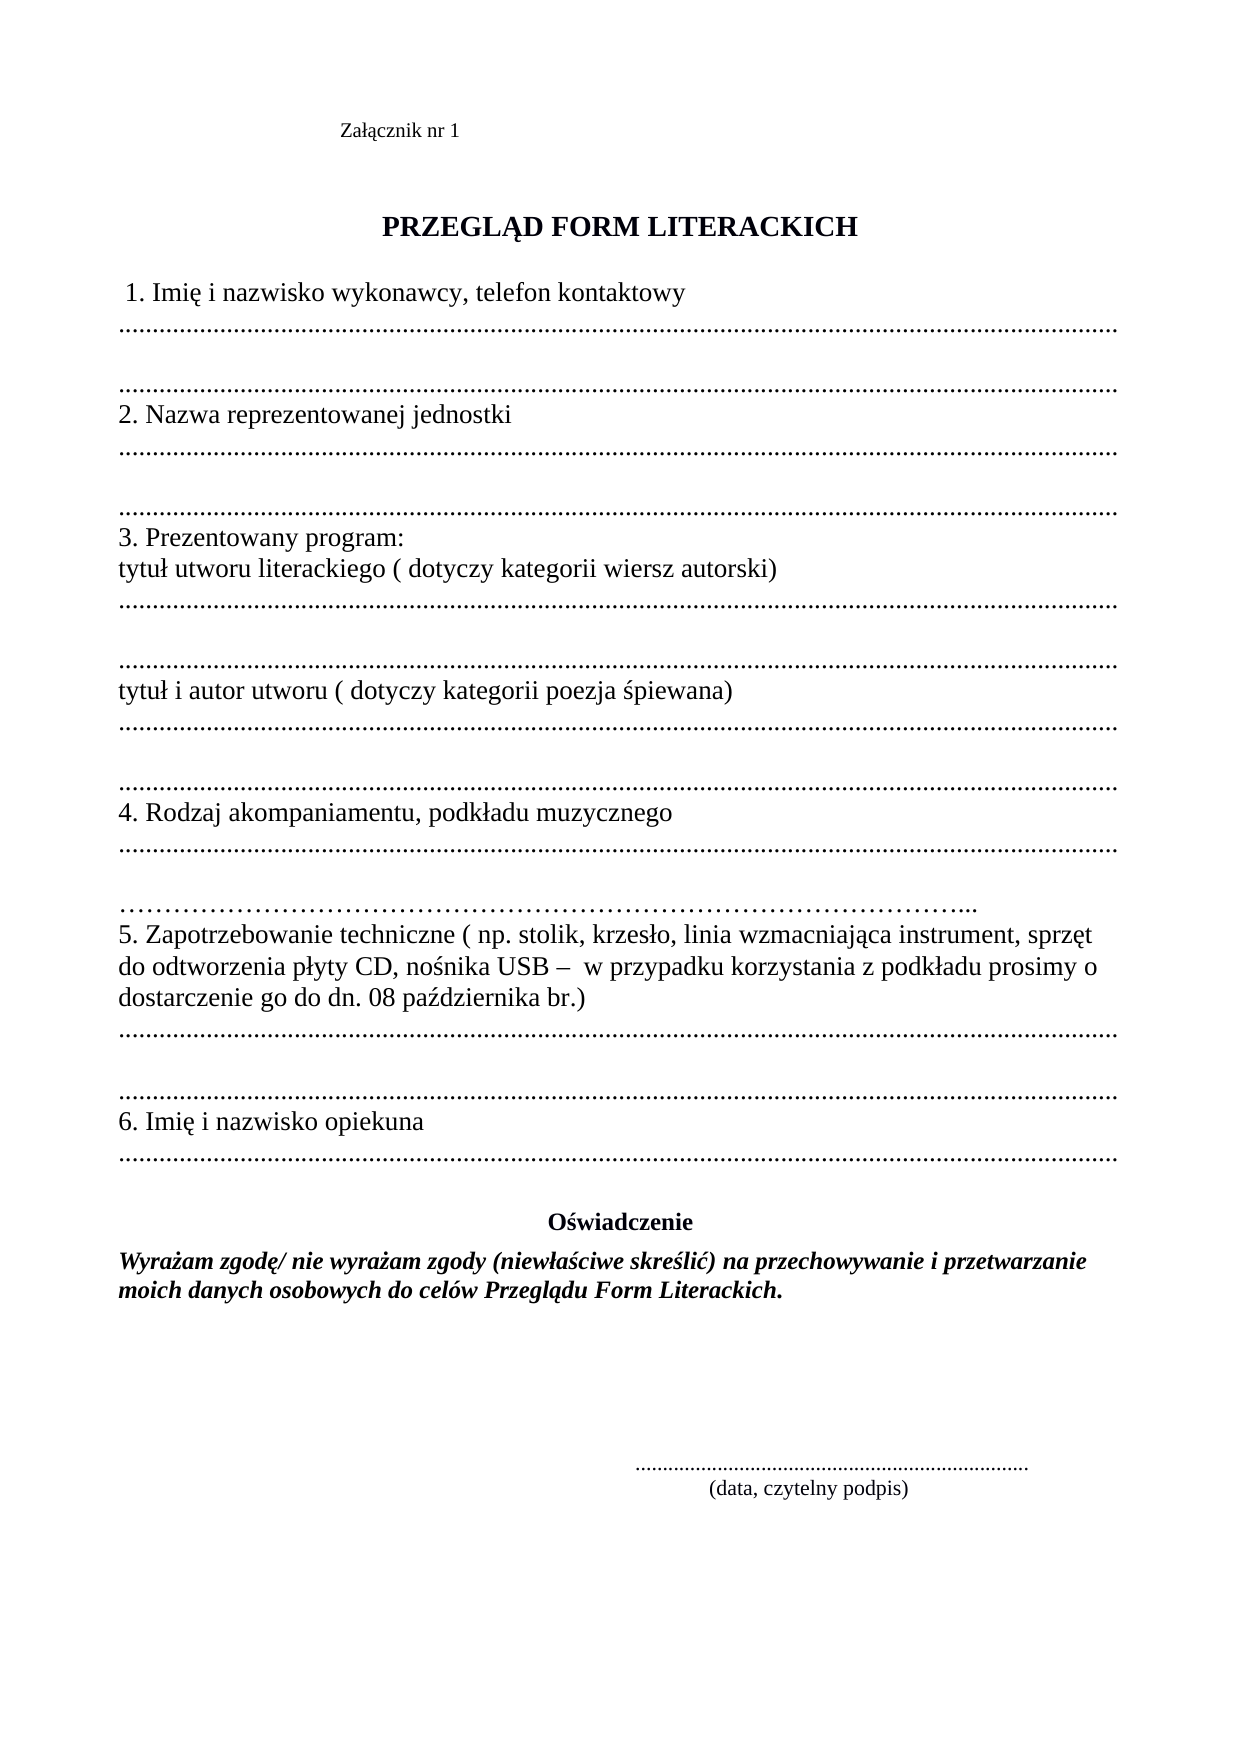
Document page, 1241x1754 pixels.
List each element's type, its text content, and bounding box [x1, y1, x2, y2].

text …………………………………………………………………………………... [118, 887, 1122, 918]
text 5. Zapotrzebowanie techniczne ( np. stolik, krzesło, linia wzmacniająca instrument, sprzęt do odtworzenia płyty CD, nośnika USB – w przypadku korzystania z podkładu prosimy o dostarczenie go do dn. 08 października br.) .................................................................................................................................................... [118, 918, 1122, 1043]
text .................................................................................................................................................... [118, 430, 1122, 461]
text tytuł i autor utworu ( dotyczy kategorii poezja śpiewana) [118, 674, 1122, 705]
text .................................................................................................................................................... [118, 489, 1122, 521]
text .................................................................................................................................................... [118, 827, 1122, 858]
text .................................................................................................................................................... [118, 307, 1122, 339]
text 6. Imię i nazwisko opiekuna [118, 1105, 1122, 1136]
text 4. Rodzaj akompaniamentu, podkładu muzycznego [118, 796, 1122, 827]
text .................................................................................................................................................... [118, 643, 1122, 674]
text Załącznik nr 1 [266, 118, 1122, 142]
text PRZEGLĄD FORM LITERACKICH [118, 209, 1122, 243]
text 3. Prezentowany program: tytuł utworu literackiego ( dotyczy kategorii wiersz autorski) [118, 521, 1122, 583]
text .................................................................................................................................................... [118, 1074, 1122, 1105]
text Wyrażam zgodę/ nie wyrażam zgody (niewłaściwe skreślić) na przechowywanie i przetwarzanie moich danych osobowych do celów Przeglądu Form Literackich. [118, 1246, 1122, 1303]
text .................................................................................................................................................... [118, 583, 1122, 614]
text .................................................................................................................................................... [118, 367, 1122, 398]
text Oświadczenie [118, 1207, 1122, 1236]
text .................................................................................................................................................... [118, 705, 1122, 736]
text .................................................................................................................................................... [118, 765, 1122, 796]
text ........................................................................ (data, czytelny podpis) [487, 1450, 1122, 1500]
text .................................................................................................................................................... [118, 1136, 1122, 1196]
text 2. Nazwa reprezentowanej jednostki [118, 398, 1122, 430]
text 1. Imię i nazwisko wykonawcy, telefon kontaktowy [118, 276, 1122, 307]
